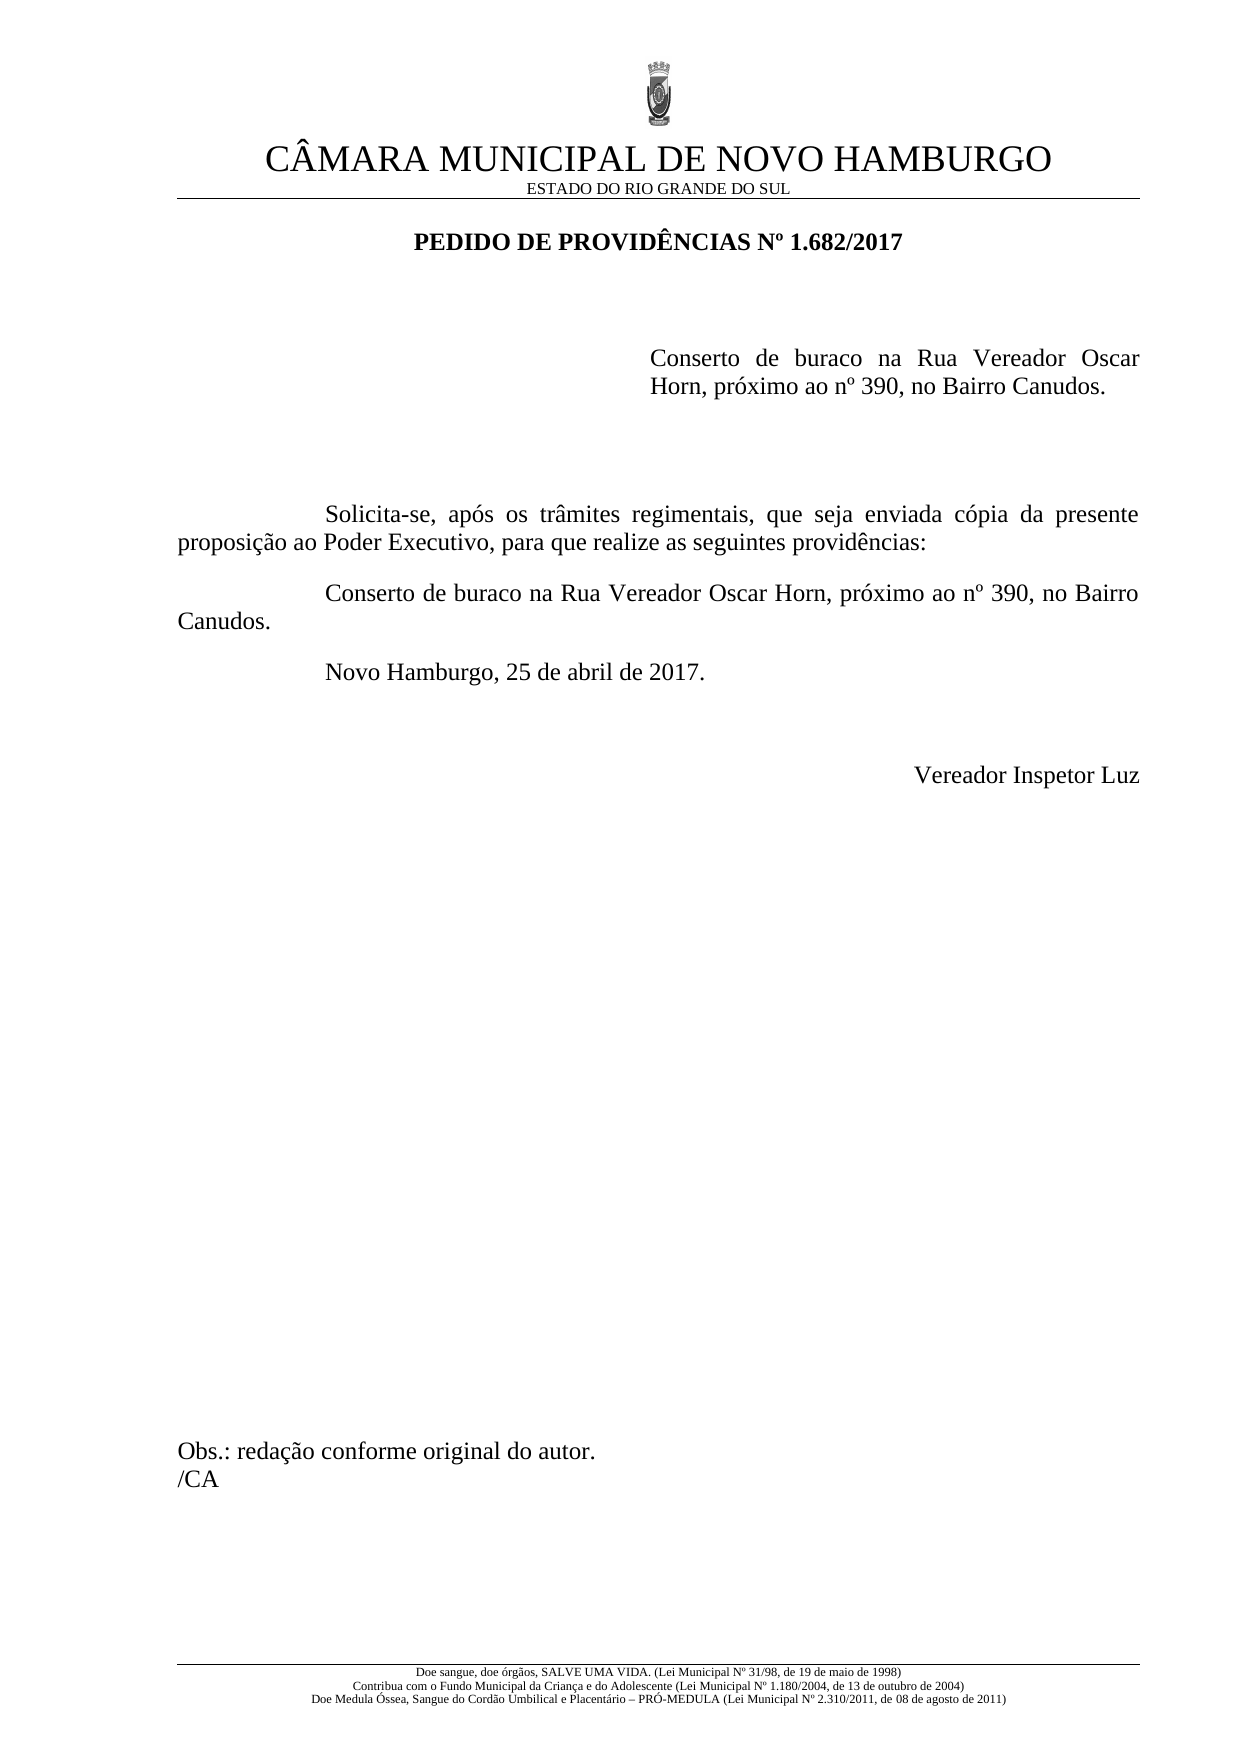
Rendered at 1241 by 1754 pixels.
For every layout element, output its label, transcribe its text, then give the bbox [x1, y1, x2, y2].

text Novo Hamburgo, 25 de abril de 2017. [177, 658, 1140, 686]
text Vereador Inspetor Luz [177, 761, 1140, 788]
text Obs.: redação conforme original do autor. [177, 1437, 1140, 1465]
text PEDIDO DE PROVIDÊNCIAS Nº 1.682/2017 [177, 228, 1140, 256]
text Conserto de buraco na Rua Vereador Oscar Horn, próximo ao nº 390, no Bairro Canudos. [177, 579, 1140, 635]
text Conserto de buraco na Rua Vereador Oscar Horn, próximo ao nº 390, no Bairro Canudos. [650, 344, 1140, 400]
text Solicita-se, após os trâmites regimentais, que seja enviada cópia da presente proposição ao Poder Executivo, para que realize as seguintes providências: [177, 500, 1140, 556]
text /CA [177, 1465, 1140, 1493]
